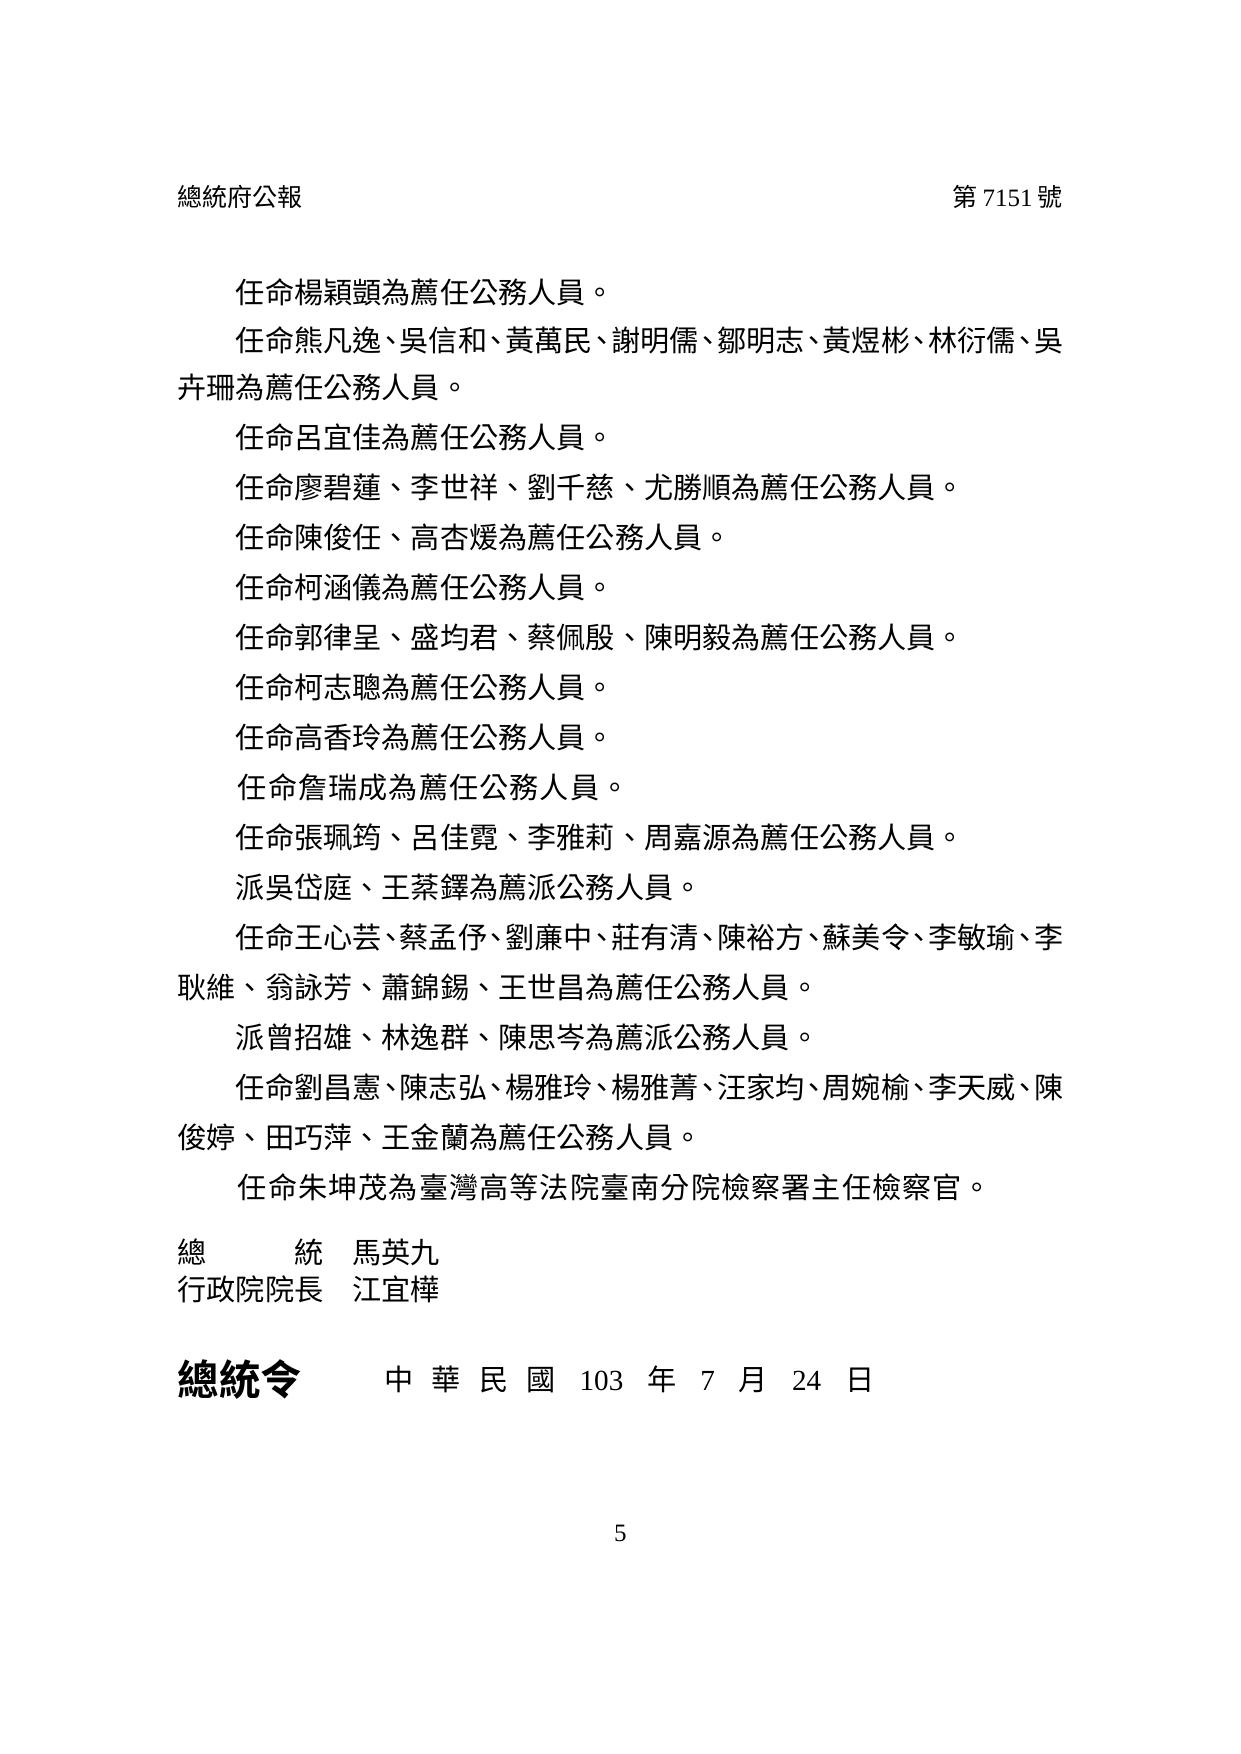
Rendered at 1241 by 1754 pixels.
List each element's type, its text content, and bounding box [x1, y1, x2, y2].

text 任命郭律呈、盛均君、蔡佩殷、陳明毅為薦任公務人員。 [177, 608, 1063, 658]
text 任命高香玲為薦任公務人員。 [177, 708, 1063, 758]
text 任命朱坤茂為臺灣高等法院臺南分院檢察署主任檢察官。 [177, 1158, 1063, 1208]
text 任命張珮筠、呂佳霓、李雅莉、周嘉源為薦任公務人員。 [177, 808, 1063, 858]
table_header 中華民國103年7月24日 [381, 1333, 877, 1422]
text 派曾招雄、林逸群、陳思岑為薦派公務人員。 [177, 1008, 1063, 1058]
text 任命楊穎顗為薦任公務人員。 [177, 266, 1063, 313]
text 任命熊凡逸、吳信和、黃萬民、謝明儒、鄒明志、黃煜彬、林衍儒、吳卉珊為薦任公務人員。 [177, 313, 1063, 408]
text 任命廖碧蓮、李世祥、劉千慈、尤勝順為薦任公務人員。 [177, 458, 1063, 508]
text 行政院院長 江宜樺 [177, 1271, 1063, 1308]
text 任命劉昌憲、陳志弘、楊雅玲、楊雅菁、汪家均、周婉榆、李天威、陳俊婷、田巧萍、王金蘭為薦任公務人員。 [177, 1058, 1063, 1158]
text 任命呂宜佳為薦任公務人員。 [177, 408, 1063, 458]
text 任命王心芸、蔡孟伃、劉亷中、莊有清、陳裕方、蘇美令、李敏瑜、李耿維、翁詠芳、蕭錦錫、王世昌為薦任公務人員。 [177, 908, 1063, 1008]
text 任命柯志聰為薦任公務人員。 [177, 658, 1063, 708]
table_header 總統令 [174, 1333, 381, 1422]
text 派吳岱庭、王棻鐸為薦派公務人員。 [177, 858, 1063, 908]
text 任命詹瑞成為薦任公務人員。 [177, 758, 1063, 808]
text 總 統 馬英九 [177, 1233, 1063, 1271]
text 任命陳俊任、高杏煖為薦任公務人員。 [177, 508, 1063, 558]
text 任命柯涵儀為薦任公務人員。 [177, 558, 1063, 608]
